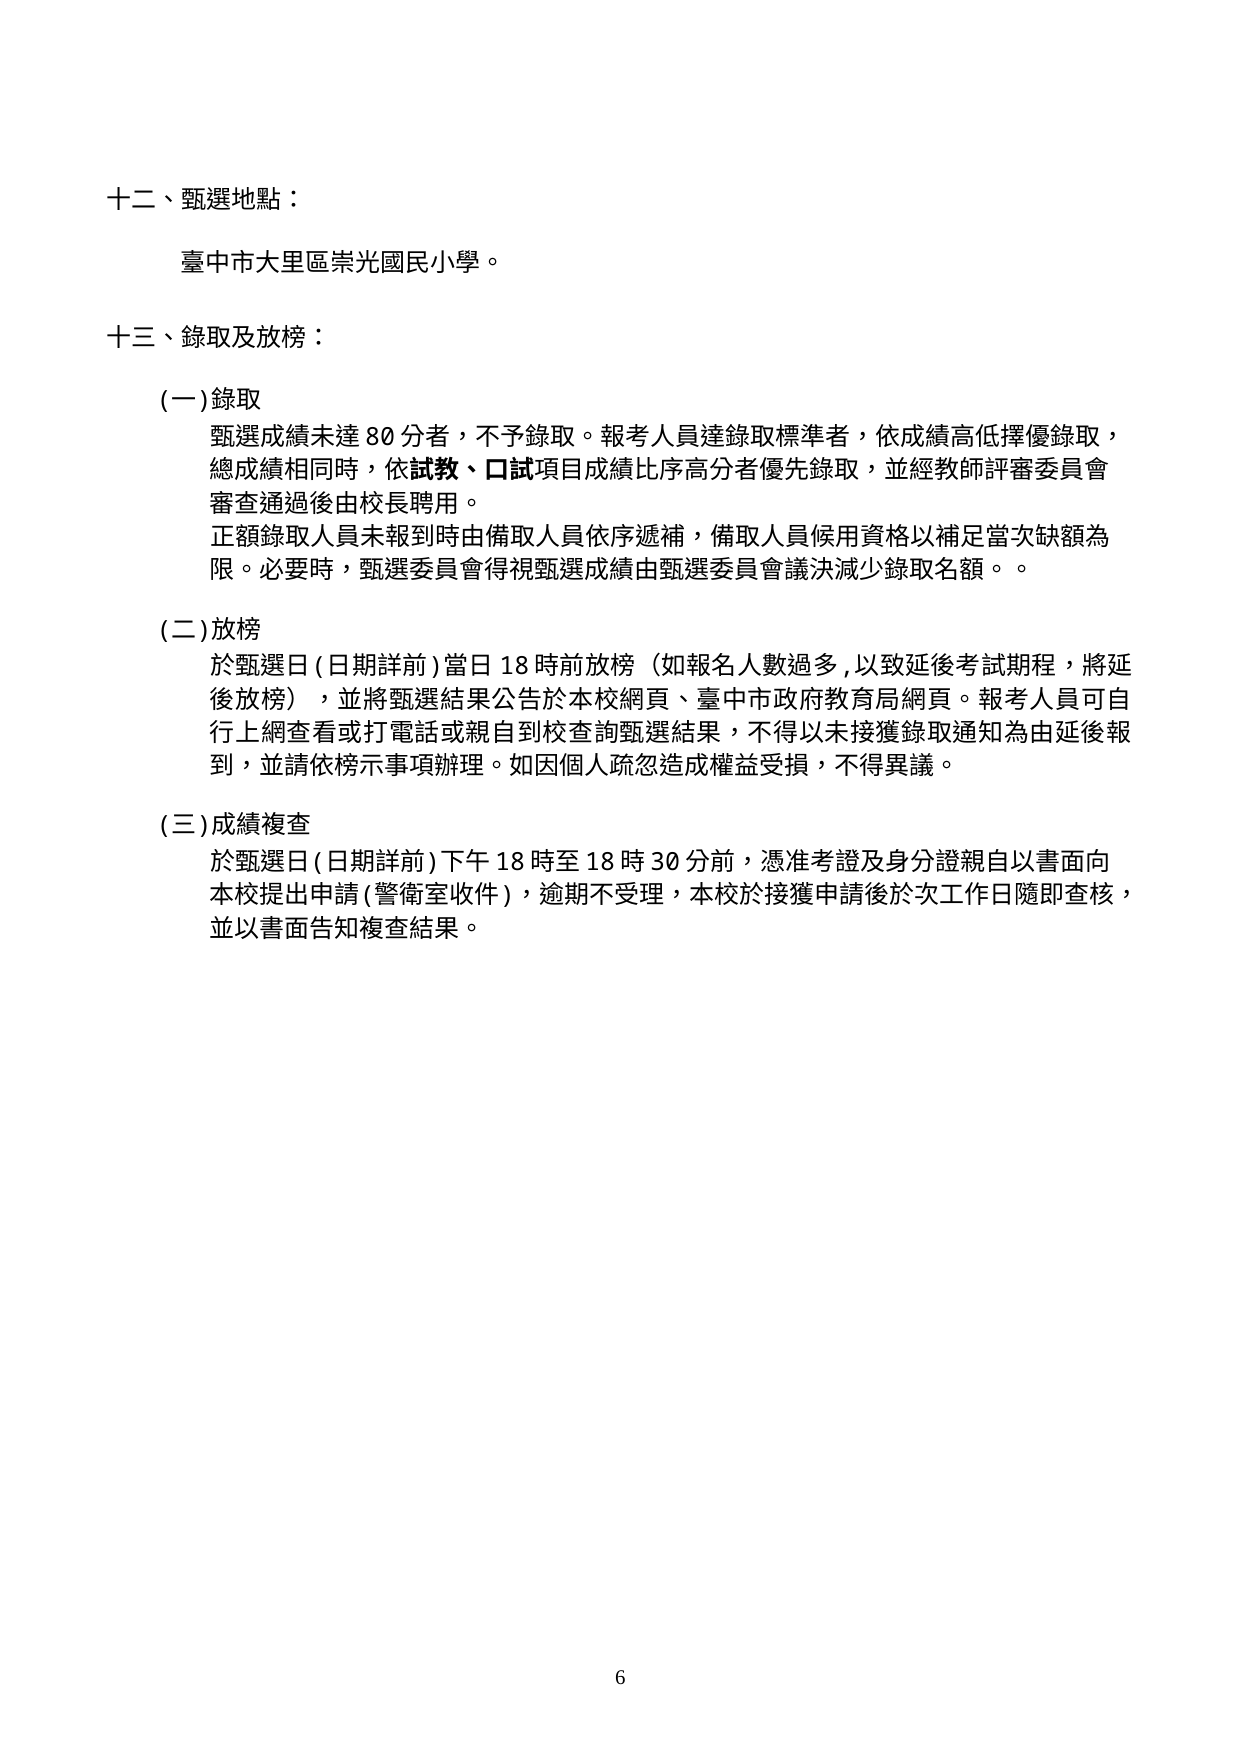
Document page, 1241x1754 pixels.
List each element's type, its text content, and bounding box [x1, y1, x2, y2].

text (一)錄取 [156, 356, 1134, 419]
text 甄選成績未達80分者，不予錄取。報考人員達錄取標準者，依成績高低擇優錄取，總成績相同時，依試教、口試項目成績比序高分者優先錄取，並經教師評審委員會審查通過後由校長聘用。 [209, 419, 1134, 519]
text (三)成績複查 [156, 781, 1134, 844]
text 於甄選日(日期詳前)下午18時至18時30分前，憑准考證及身分證親自以書面向本校提出申請(警衛室收件)，逾期不受理，本校於接獲申請後於次工作日隨即查核，並以書面告知複查結果。 [209, 844, 1134, 944]
text (二)放榜 [156, 586, 1134, 648]
text 十二、甄選地點： [106, 156, 1134, 219]
text 於甄選日(日期詳前)當日18時前放榜（如報名人數過多,以致延後考試期程，將延後放榜），並將甄選結果公告於本校網頁、臺中市政府教育局網頁。報考人員可自行上網查看或打電話或親自到校查詢甄選結果，不得以未接獲錄取通知為由延後報到，並請依榜示事項辦理。如因個人疏忽造成權益受損，不得異議。 [209, 648, 1134, 781]
text 正額錄取人員未報到時由備取人員依序遞補，備取人員候用資格以補足當次缺額為限。必要時，甄選委員會得視甄選成績由甄選委員會議決減少錄取名額。。 [209, 519, 1134, 586]
text 臺中市大里區崇光國民小學。 [180, 219, 1134, 281]
text 十三、錄取及放榜： [106, 294, 1134, 356]
